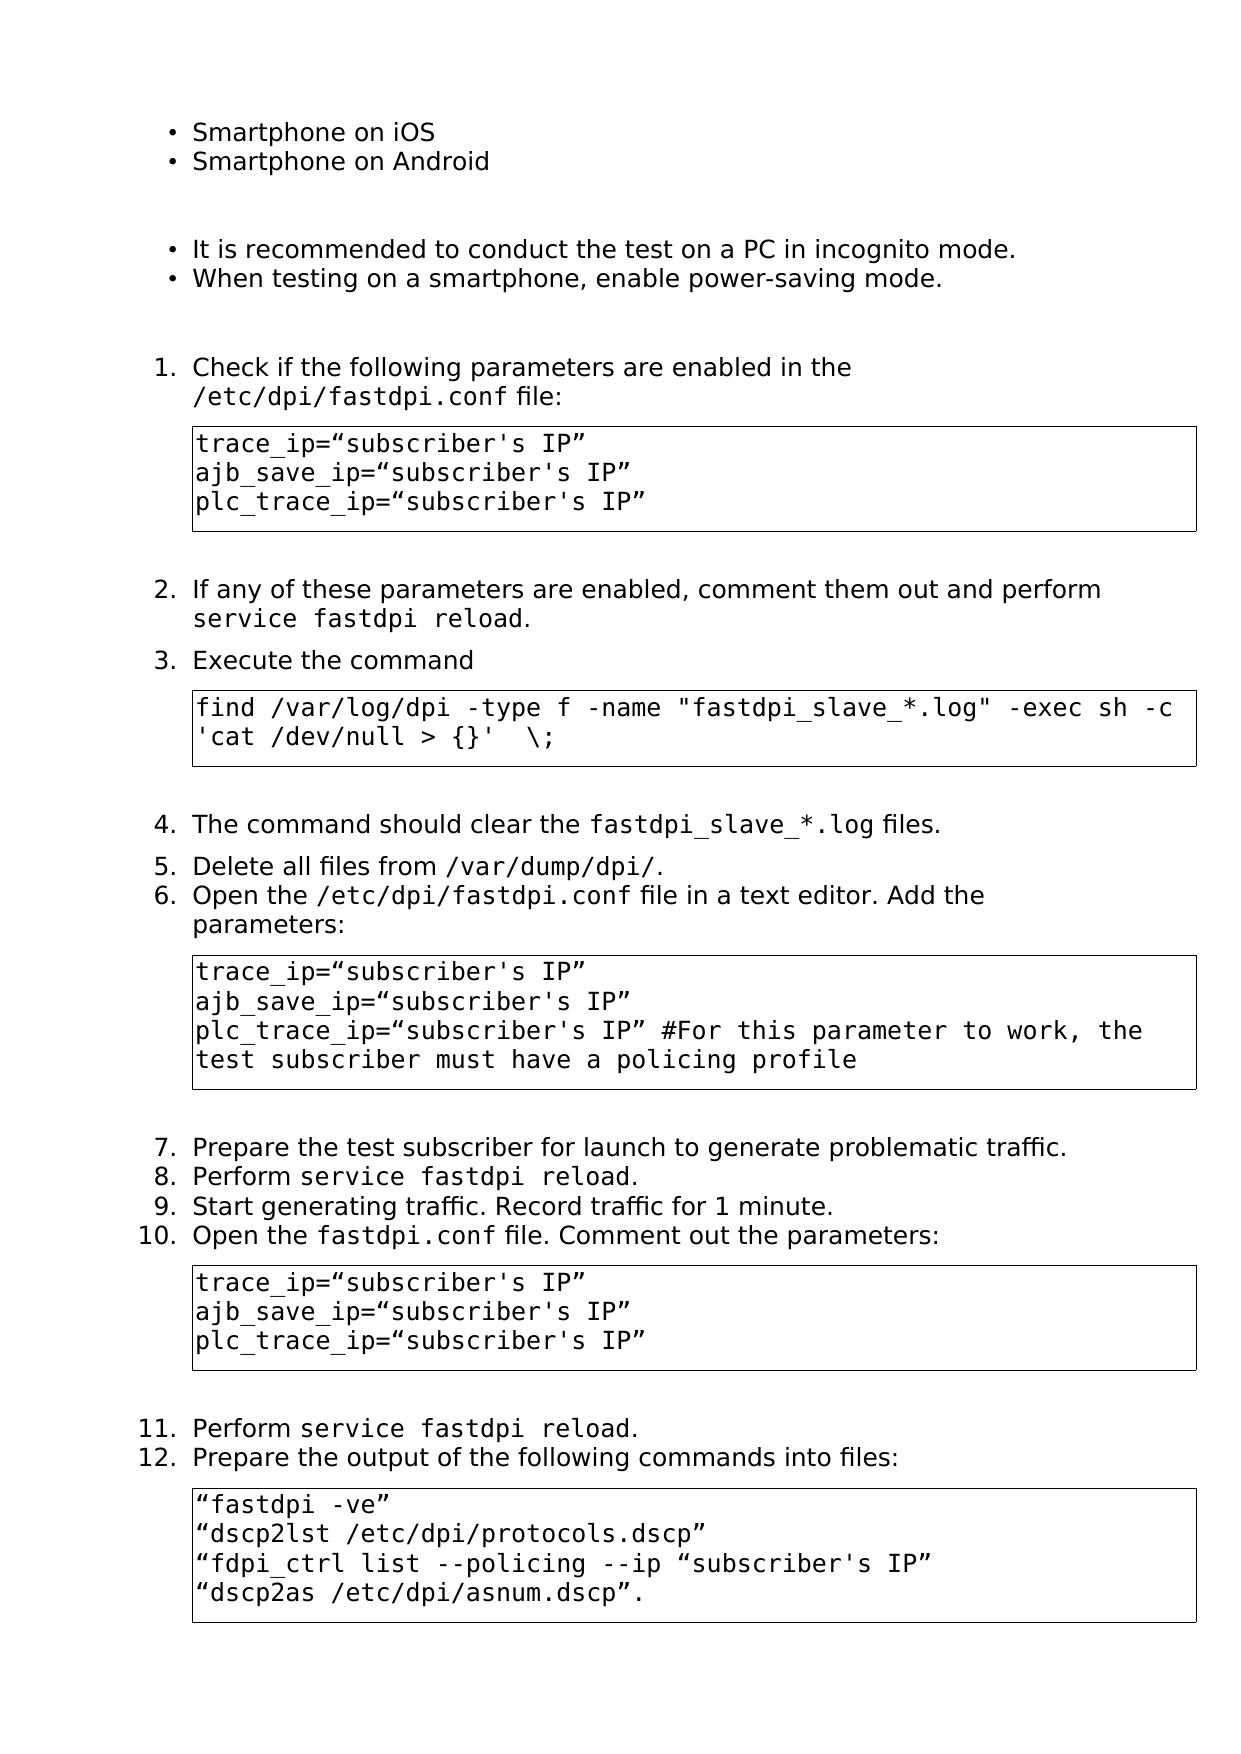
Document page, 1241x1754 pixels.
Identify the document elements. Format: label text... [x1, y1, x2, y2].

table_header trace_ip=“subscriber's IP” ajb_save_ip=“subscriber's IP” plc_trace_ip=“subscriber's IP” [193, 427, 1196, 531]
list It is recommended to conduct the test on a PC in incognito mode. [177, 235, 1122, 264]
list Execute the command [177, 646, 1122, 675]
table_header trace_ip=“subscriber's IP” ajb_save_ip=“subscriber's IP” plc_trace_ip=“subscriber's IP” #For this parameter to work, the test subscriber must have a policing profile [193, 956, 1196, 1089]
list Perform service fastdpi reload. [177, 1162, 1122, 1192]
list Start generating traffic. Record traffic for 1 minute. [177, 1192, 1122, 1221]
list Open the fastdpi.conf file. Comment out the parameters: [177, 1221, 1122, 1250]
table_header trace_ip=“subscriber's IP” ajb_save_ip=“subscriber's IP” plc_trace_ip=“subscriber's IP” [193, 1266, 1196, 1370]
list Prepare the test subscriber for launch to generate problematic traffic. [177, 1133, 1122, 1162]
list When testing on a smartphone, enable power-saving mode. [177, 264, 1122, 294]
list Perform service fastdpi reload. [177, 1414, 1122, 1443]
table_header “fastdpi -ve” “dscp2lst /etc/dpi/protocols.dscp” “fdpi_ctrl list --policing --ip “subscriber's IP” “dscp2as /etc/dpi/asnum.dscp”. [193, 1489, 1196, 1622]
list Check if the following parameters are enabled in the /etc/dpi/fastdpi.conf file: [177, 353, 1122, 411]
list The command should clear the fastdpi_slave_*.log files. [177, 811, 1122, 840]
list Open the /etc/dpi/fastdpi.conf file in a text editor. Add the parameters: [177, 881, 1122, 940]
list Prepare the output of the following commands into files: [177, 1443, 1122, 1473]
table_header find /var/log/dpi -type f -name "fastdpi_slave_*.log" -exec sh -c 'cat /dev/null > {}' \; [193, 691, 1196, 766]
list Delete all files from /var/dump/dpi/. [177, 852, 1122, 881]
list If any of these parameters are enabled, comment them out and perform service fastdpi reload. [177, 575, 1122, 634]
list Smartphone on Android [177, 147, 1122, 176]
list Smartphone on iOS [177, 118, 1122, 147]
